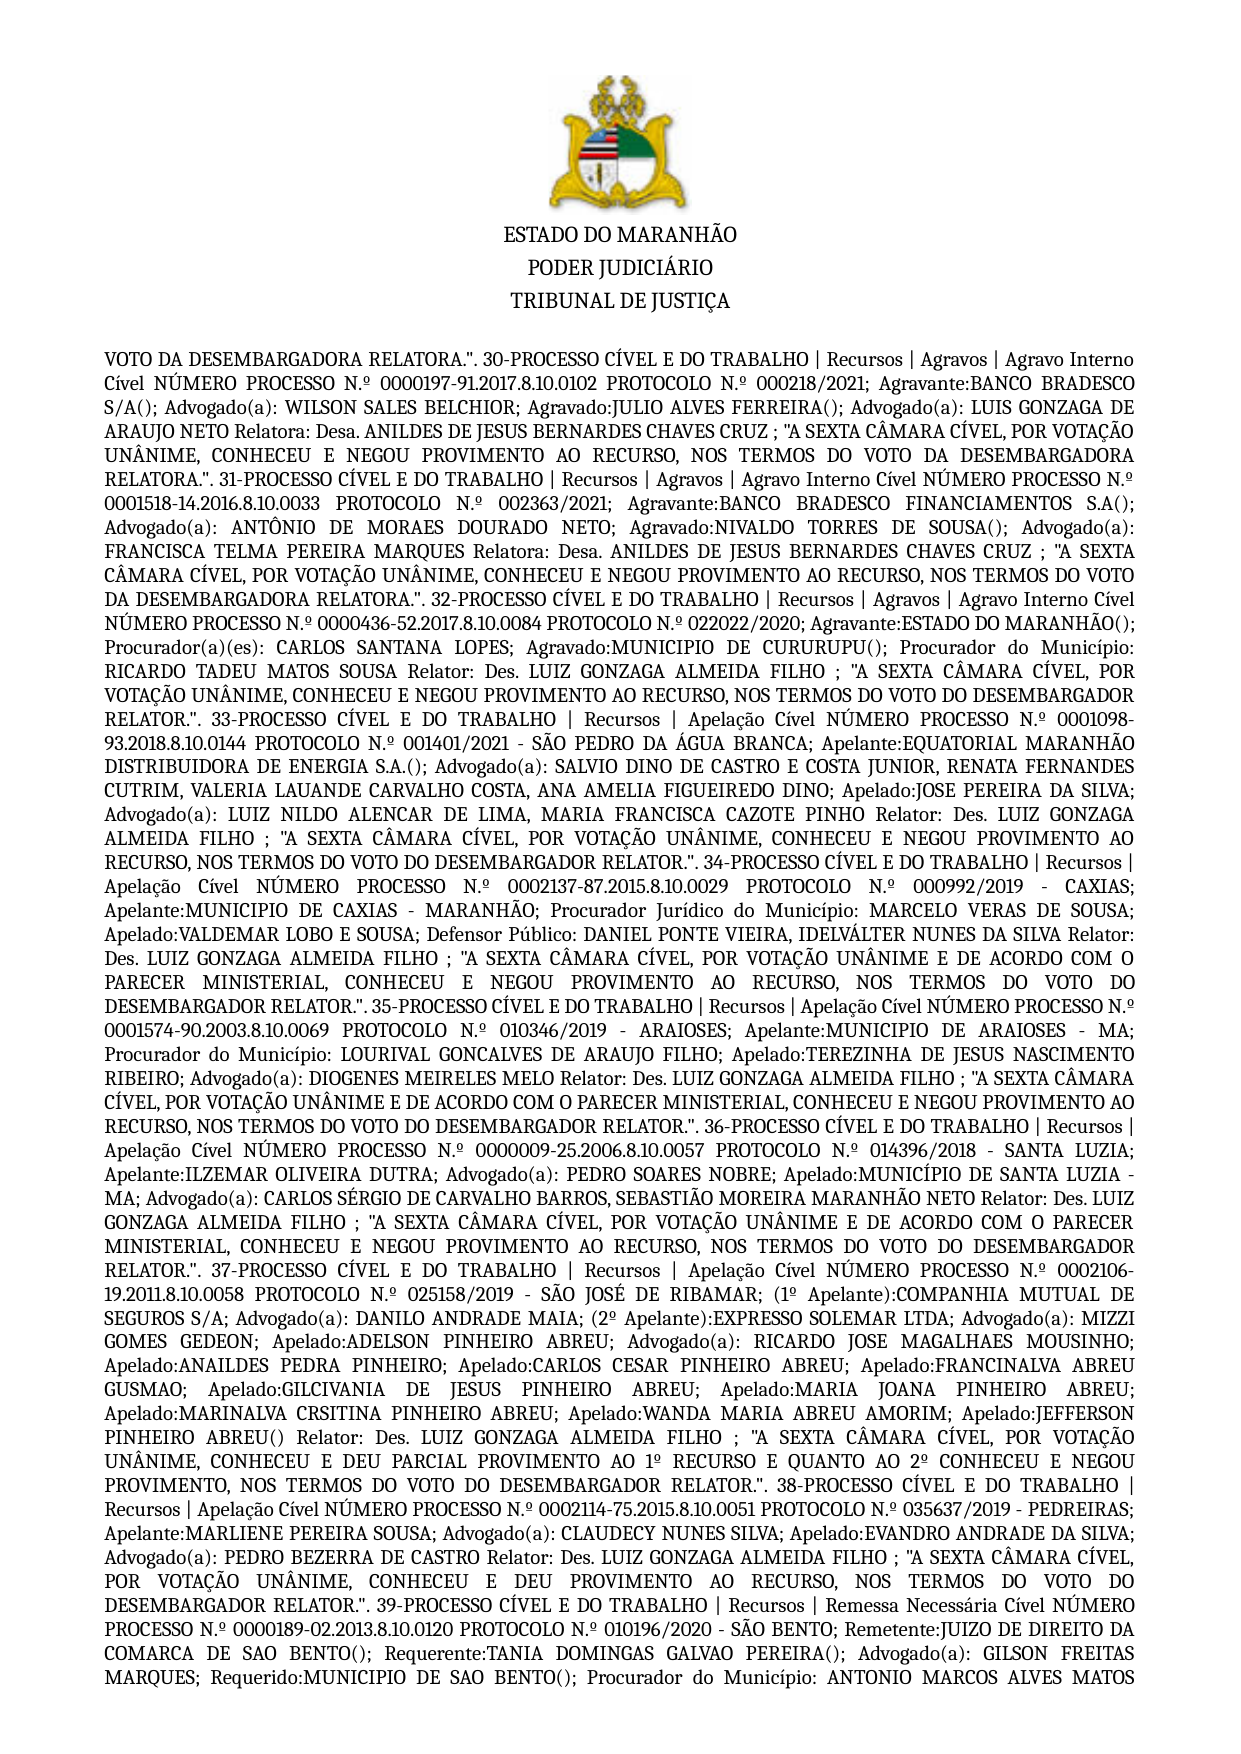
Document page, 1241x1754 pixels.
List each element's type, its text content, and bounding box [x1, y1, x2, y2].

picture [548, 75, 692, 215]
text VOTO DA DESEMBARGADORA RELATORA.". 30-PROCESSO CÍVEL E DO TRABALHO | Recursos | Agravos | Agravo Interno Cível NÚMERO PROCESSO N.º 0000197-91.2017.8.10.0102 PROTOCOLO N.º 000218/2021; Agravante:BANCO BRADESCO S/A(); Advogado(a): WILSON SALES BELCHIOR; Agravado:JULIO ALVES FERREIRA(); Advogado(a): LUIS GONZAGA DE ARAUJO NETO Relatora: Desa. ANILDES DE JESUS BERNARDES CHAVES CRUZ ; "A SEXTA CÂMARA CÍVEL, POR VOTAÇÃO UNÂNIME, CONHECEU E NEGOU PROVIMENTO AO RECURSO, NOS TERMOS DO VOTO DA DESEMBARGADORA RELATORA.". 31-PROCESSO CÍVEL E DO TRABALHO | Recursos | Agravos | Agravo Interno Cível NÚMERO PROCESSO N.º 0001518-14.2016.8.10.0033 PROTOCOLO N.º 002363/2021; Agravante:BANCO BRADESCO FINANCIAMENTOS S.A(); Advogado(a): ANTÔNIO DE MORAES DOURADO NETO; Agravado:NIVALDO TORRES DE SOUSA(); Advogado(a): FRANCISCA TELMA PEREIRA MARQUES Relatora: Desa. ANILDES DE JESUS BERNARDES CHAVES CRUZ ; "A SEXTA CÂMARA CÍVEL, POR VOTAÇÃO UNÂNIME, CONHECEU E NEGOU PROVIMENTO AO RECURSO, NOS TERMOS DO VOTO DA DESEMBARGADORA RELATORA.". 32-PROCESSO CÍVEL E DO TRABALHO | Recursos | Agravos | Agravo Interno Cível NÚMERO PROCESSO N.º 0000436-52.2017.8.10.0084 PROTOCOLO N.º 022022/2020; Agravante:ESTADO DO MARANHÃO(); Procurador(a)(es): CARLOS SANTANA LOPES; Agravado:MUNICIPIO DE CURURUPU(); Procurador do Município: RICARDO TADEU MATOS SOUSA Relator: Des. LUIZ GONZAGA ALMEIDA FILHO ; "A SEXTA CÂMARA CÍVEL, POR VOTAÇÃO UNÂNIME, CONHECEU E NEGOU PROVIMENTO AO RECURSO, NOS TERMOS DO VOTO DO DESEMBARGADOR RELATOR.". 33-PROCESSO CÍVEL E DO TRABALHO | Recursos | Apelação Cível NÚMERO PROCESSO N.º 0001098-93.2018.8.10.0144 PROTOCOLO N.º 001401/2021 - SÃO PEDRO DA ÁGUA BRANCA; Apelante:EQUATORIAL MARANHÃO DISTRIBUIDORA DE ENERGIA S.A.(); Advogado(a): SALVIO DINO DE CASTRO E COSTA JUNIOR, RENATA FERNANDES CUTRIM, VALERIA LAUANDE CARVALHO COSTA, ANA AMELIA FIGUEIREDO DINO; Apelado:JOSE PEREIRA DA SILVA; Advogado(a): LUIZ NILDO ALENCAR DE LIMA, MARIA FRANCISCA CAZOTE PINHO Relator: Des. LUIZ GONZAGA ALMEIDA FILHO ; "A SEXTA CÂMARA CÍVEL, POR VOTAÇÃO UNÂNIME, CONHECEU E NEGOU PROVIMENTO AO RECURSO, NOS TERMOS DO VOTO DO DESEMBARGADOR RELATOR.". 34-PROCESSO CÍVEL E DO TRABALHO | Recursos | Apelação Cível NÚMERO PROCESSO N.º 0002137-87.2015.8.10.0029 PROTOCOLO N.º 000992/2019 - CAXIAS; Apelante:MUNICIPIO DE CAXIAS - MARANHÃO; Procurador Jurídico do Município: MARCELO VERAS DE SOUSA; Apelado:VALDEMAR LOBO E SOUSA; Defensor Público: DANIEL PONTE VIEIRA, IDELVÁLTER NUNES DA SILVA Relator: Des. LUIZ GONZAGA ALMEIDA FILHO ; "A SEXTA CÂMARA CÍVEL, POR VOTAÇÃO UNÂNIME E DE ACORDO COM O PARECER MINISTERIAL, CONHECEU E NEGOU PROVIMENTO AO RECURSO, NOS TERMOS DO VOTO DO DESEMBARGADOR RELATOR.". 35-PROCESSO CÍVEL E DO TRABALHO | Recursos | Apelação Cível NÚMERO PROCESSO N.º 0001574-90.2003.8.10.0069 PROTOCOLO N.º 010346/2019 - ARAIOSES; Apelante:MUNICIPIO DE ARAIOSES - MA; Procurador do Município: LOURIVAL GONCALVES DE ARAUJO FILHO; Apelado:TEREZINHA DE JESUS NASCIMENTO RIBEIRO; Advogado(a): DIOGENES MEIRELES MELO Relator: Des. LUIZ GONZAGA ALMEIDA FILHO ; "A SEXTA CÂMARA CÍVEL, POR VOTAÇÃO UNÂNIME E DE ACORDO COM O PARECER MINISTERIAL, CONHECEU E NEGOU PROVIMENTO AO RECURSO, NOS TERMOS DO VOTO DO DESEMBARGADOR RELATOR.". 36-PROCESSO CÍVEL E DO TRABALHO | Recursos | Apelação Cível NÚMERO PROCESSO N.º 0000009-25.2006.8.10.0057 PROTOCOLO N.º 014396/2018 - SANTA LUZIA; Apelante:ILZEMAR OLIVEIRA DUTRA; Advogado(a): PEDRO SOARES NOBRE; Apelado:MUNICÍPIO DE SANTA LUZIA - MA; Advogado(a): CARLOS SÉRGIO DE CARVALHO BARROS, SEBASTIÃO MOREIRA MARANHÃO NETO Relator: Des. LUIZ GONZAGA ALMEIDA FILHO ; "A SEXTA CÂMARA CÍVEL, POR VOTAÇÃO UNÂNIME E DE ACORDO COM O PARECER MINISTERIAL, CONHECEU E NEGOU PROVIMENTO AO RECURSO, NOS TERMOS DO VOTO DO DESEMBARGADOR RELATOR.". 37-PROCESSO CÍVEL E DO TRABALHO | Recursos | Apelação Cível NÚMERO PROCESSO N.º 0002106-19.2011.8.10.0058 PROTOCOLO N.º 025158/2019 - SÃO JOSÉ DE RIBAMAR; (1º Apelante):COMPANHIA MUTUAL DE SEGUROS S/A; Advogado(a): DANILO ANDRADE MAIA; (2º Apelante):EXPRESSO SOLEMAR LTDA; Advogado(a): MIZZI GOMES GEDEON; Apelado:ADELSON PINHEIRO ABREU; Advogado(a): RICARDO JOSE MAGALHAES MOUSINHO; Apelado:ANAILDES PEDRA PINHEIRO; Apelado:CARLOS CESAR PINHEIRO ABREU; Apelado:FRANCINALVA ABREU GUSMAO; Apelado:GILCIVANIA DE JESUS PINHEIRO ABREU; Apelado:MARIA JOANA PINHEIRO ABREU; Apelado:MARINALVA CRSITINA PINHEIRO ABREU; Apelado:WANDA MARIA ABREU AMORIM; Apelado:JEFFERSON PINHEIRO ABREU() Relator: Des. LUIZ GONZAGA ALMEIDA FILHO ; "A SEXTA CÂMARA CÍVEL, POR VOTAÇÃO UNÂNIME, CONHECEU E DEU PARCIAL PROVIMENTO AO 1º RECURSO E QUANTO AO 2º CONHECEU E NEGOU PROVIMENTO, NOS TERMOS DO VOTO DO DESEMBARGADOR RELATOR.". 38-PROCESSO CÍVEL E DO TRABALHO | Recursos | Apelação Cível NÚMERO PROCESSO N.º 0002114-75.2015.8.10.0051 PROTOCOLO N.º 035637/2019 - PEDREIRAS; Apelante:MARLIENE PEREIRA SOUSA; Advogado(a): CLAUDECY NUNES SILVA; Apelado:EVANDRO ANDRADE DA SILVA; Advogado(a): PEDRO BEZERRA DE CASTRO Relator: Des. LUIZ GONZAGA ALMEIDA FILHO ; "A SEXTA CÂMARA CÍVEL, POR VOTAÇÃO UNÂNIME, CONHECEU E DEU PROVIMENTO AO RECURSO, NOS TERMOS DO VOTO DO DESEMBARGADOR RELATOR.". 39-PROCESSO CÍVEL E DO TRABALHO | Recursos | Remessa Necessária Cível NÚMERO PROCESSO N.º 0000189-02.2013.8.10.0120 PROTOCOLO N.º 010196/2020 - SÃO BENTO; Remetente:JUIZO DE DIREITO DA COMARCA DE SAO BENTO(); Requerente:TANIA DOMINGAS GALVAO PEREIRA(); Advogado(a): GILSON FREITAS MARQUES; Requerido:MUNICIPIO DE SAO BENTO(); Procurador do Município: ANTONIO MARCOS ALVES MATOS [104, 348, 1136, 1689]
